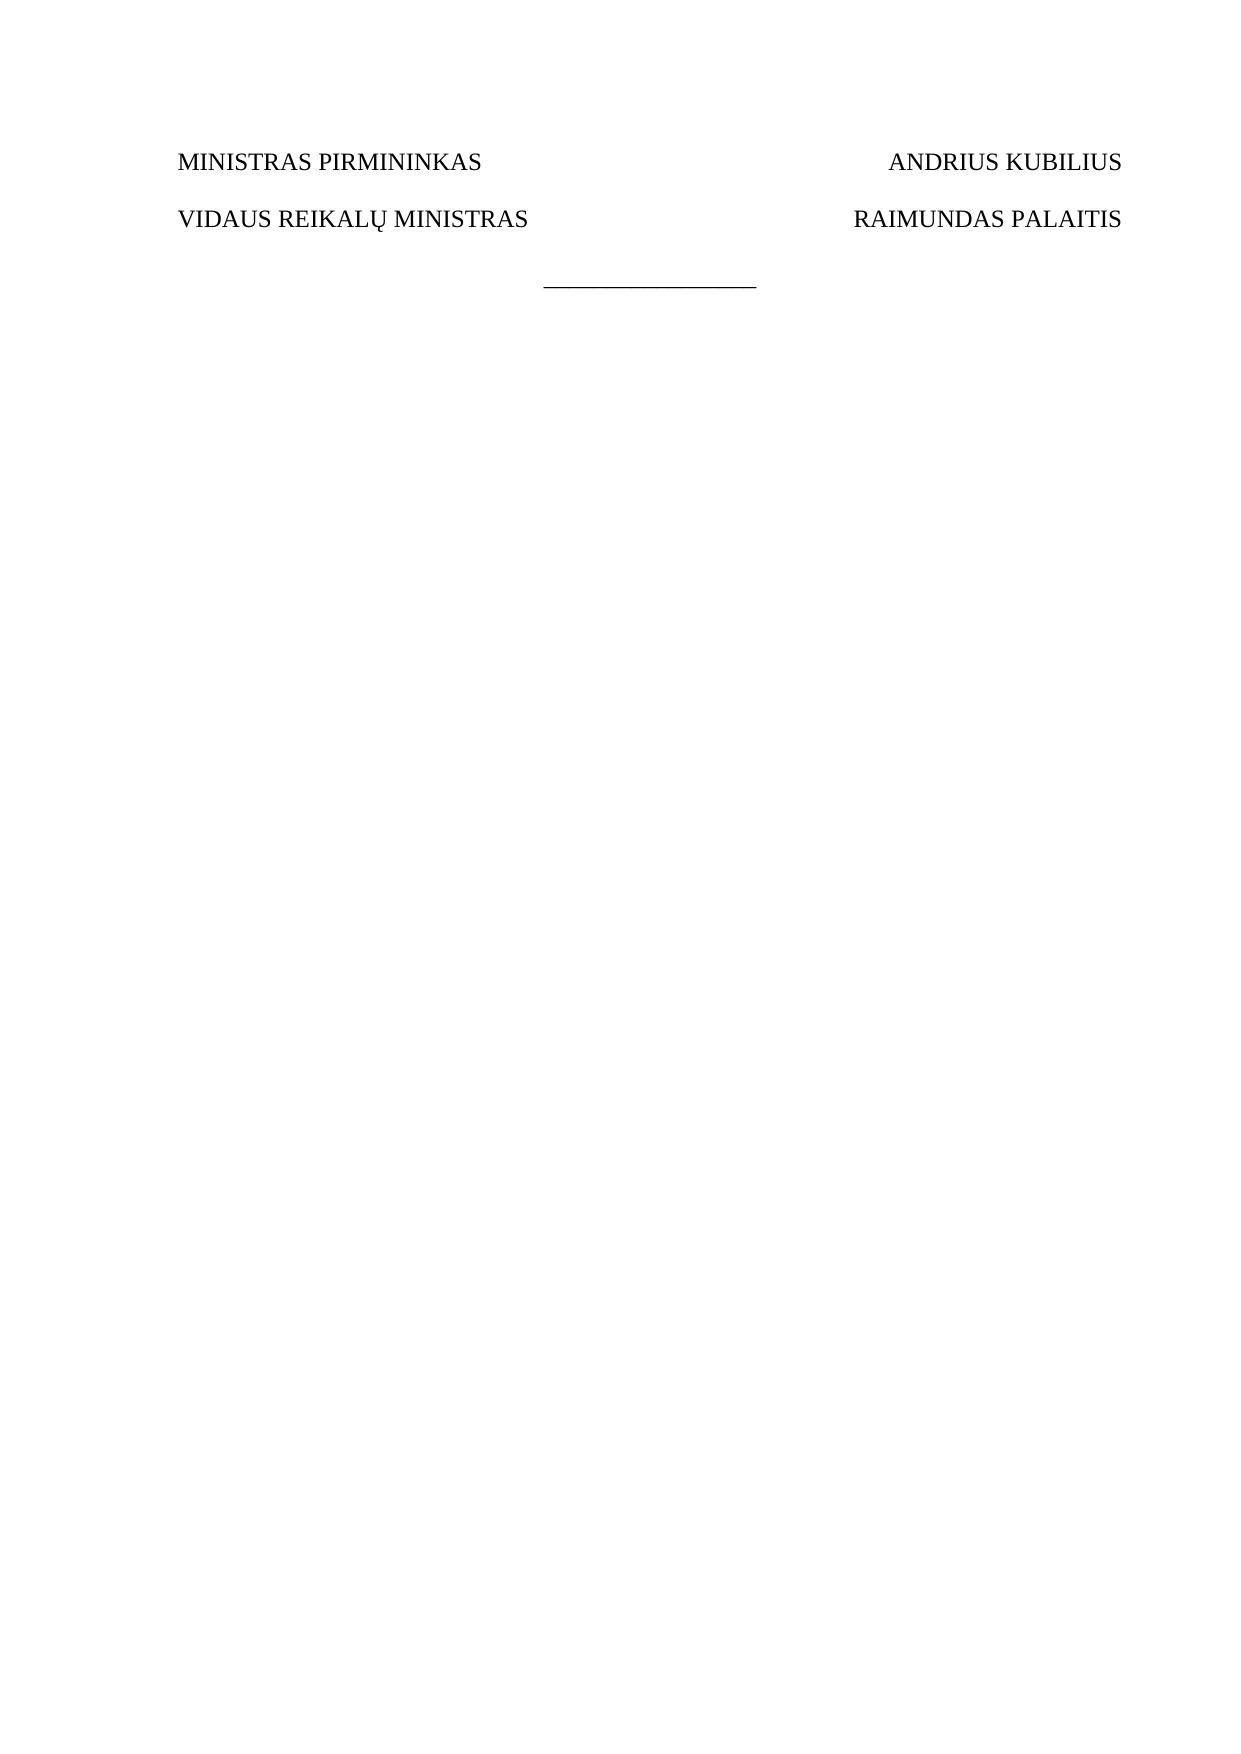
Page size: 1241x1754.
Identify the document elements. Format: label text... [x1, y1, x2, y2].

text MINISTRAS PIRMININKAS ANDRIUS KUBILIUS [177, 147, 1122, 176]
text _________________ [177, 262, 1122, 291]
text VIDAUS REIKALŲ MINISTRAS RAIMUNDAS PALAITIS [177, 204, 1122, 233]
